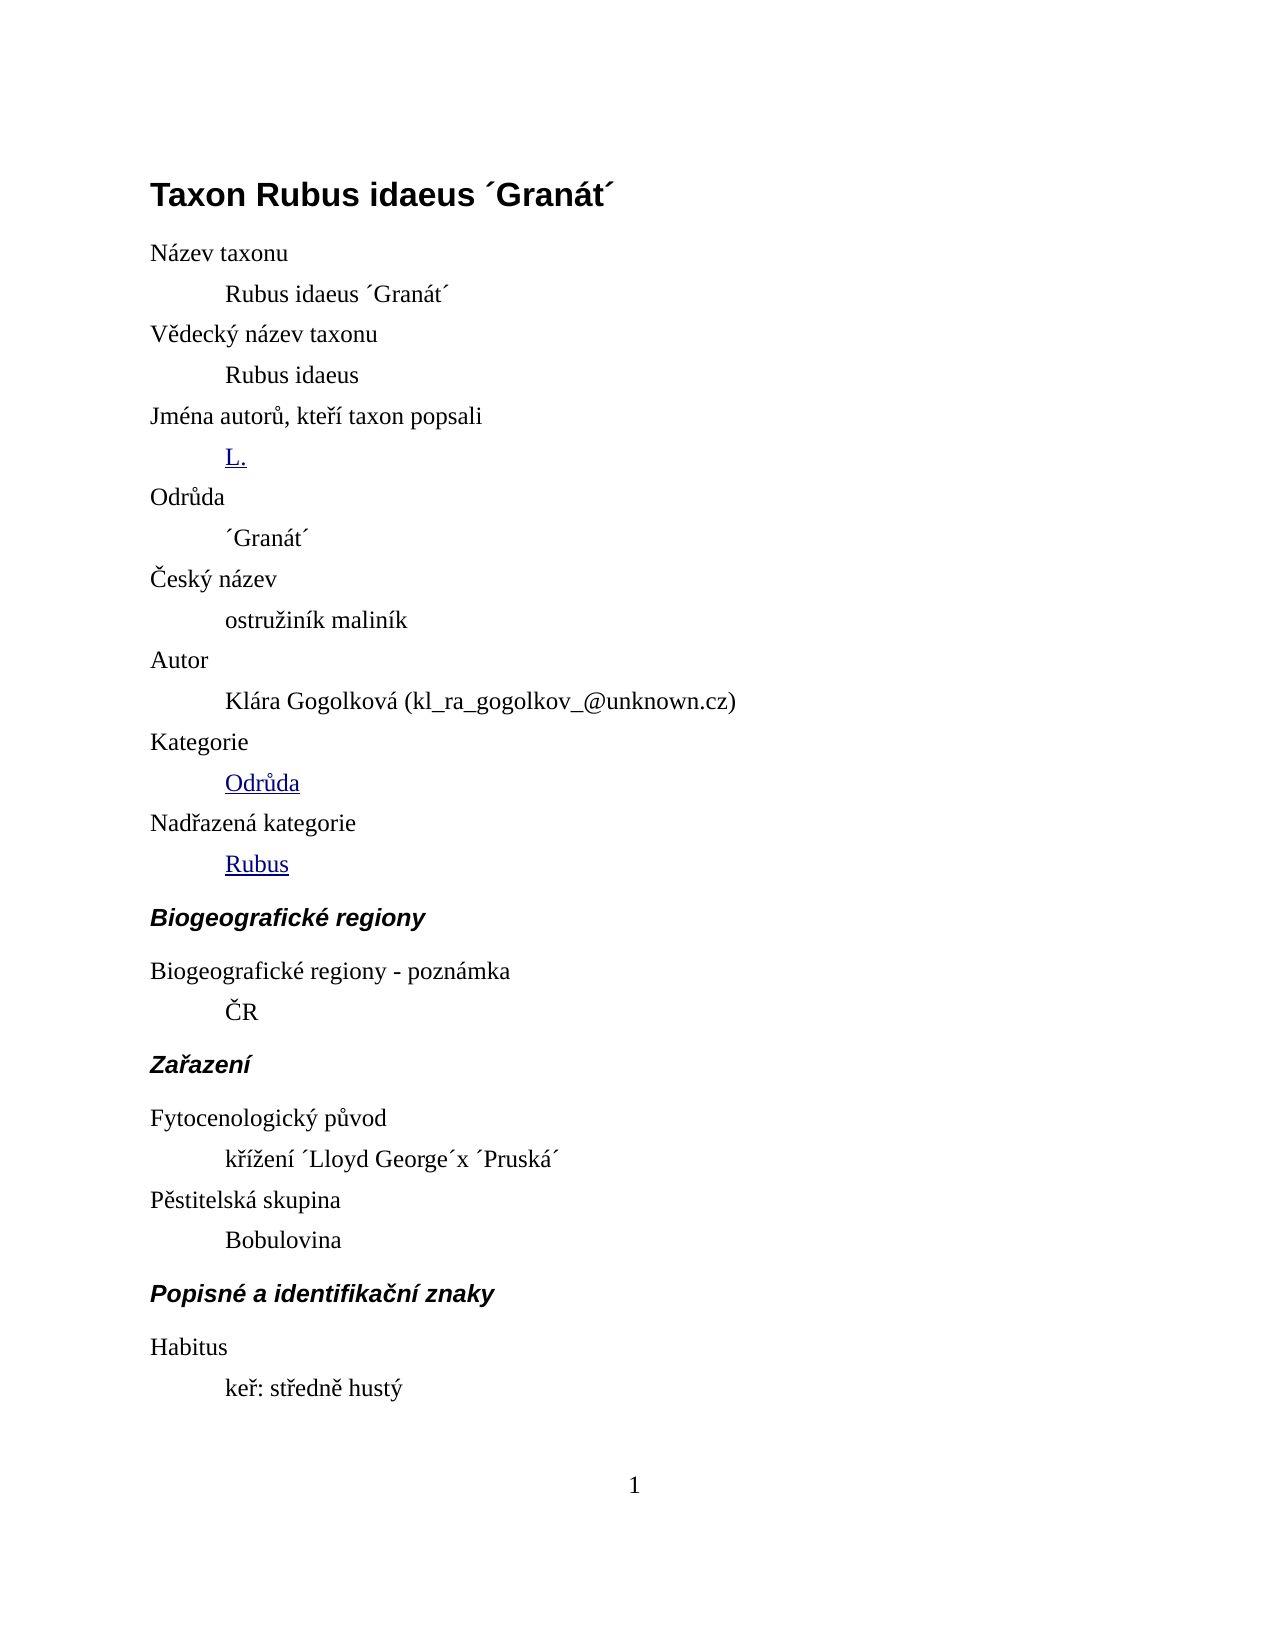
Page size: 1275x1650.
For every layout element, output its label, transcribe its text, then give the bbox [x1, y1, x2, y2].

text Odrůda [150, 482, 1125, 511]
text Rubus idaeus ´Granát´ [225, 279, 1125, 308]
text Název taxonu [150, 238, 1125, 267]
text Biogeografické regiony - poznámka [150, 956, 1125, 984]
text L. [225, 442, 1125, 471]
text Jména autorů, kteří taxon popsali [150, 401, 1125, 430]
text Rubus idaeus [225, 360, 1125, 389]
subtitle Taxon Rubus idaeus ´Granát´ [150, 175, 1125, 214]
text ČR [225, 997, 1125, 1025]
text Odrůda [225, 768, 1125, 796]
text Pěstitelská skupina [150, 1185, 1125, 1213]
text Autor [150, 645, 1125, 674]
subtitle Popisné a identifikační znaky [150, 1279, 1125, 1308]
text ostružiník maliník [225, 605, 1125, 633]
subtitle Zařazení [150, 1050, 1125, 1079]
text Habitus [150, 1332, 1125, 1361]
text Bobulovina [225, 1226, 1125, 1254]
text křížení ´Lloyd George´x ´Pruská´ [225, 1144, 1125, 1173]
text Vědecký název taxonu [150, 319, 1125, 348]
text keř: středně hustý [225, 1373, 1125, 1402]
text Nadřazená kategorie [150, 808, 1125, 837]
text Fytocenologický původ [150, 1103, 1125, 1132]
subtitle Biogeografické regiony [150, 903, 1125, 931]
text Rubus [225, 849, 1125, 878]
text Kategorie [150, 727, 1125, 756]
text Český název [150, 564, 1125, 593]
text Klára Gogolková (kl_ra_gogolkov_@unknown.cz) [225, 686, 1125, 715]
text ´Granát´ [225, 523, 1125, 552]
